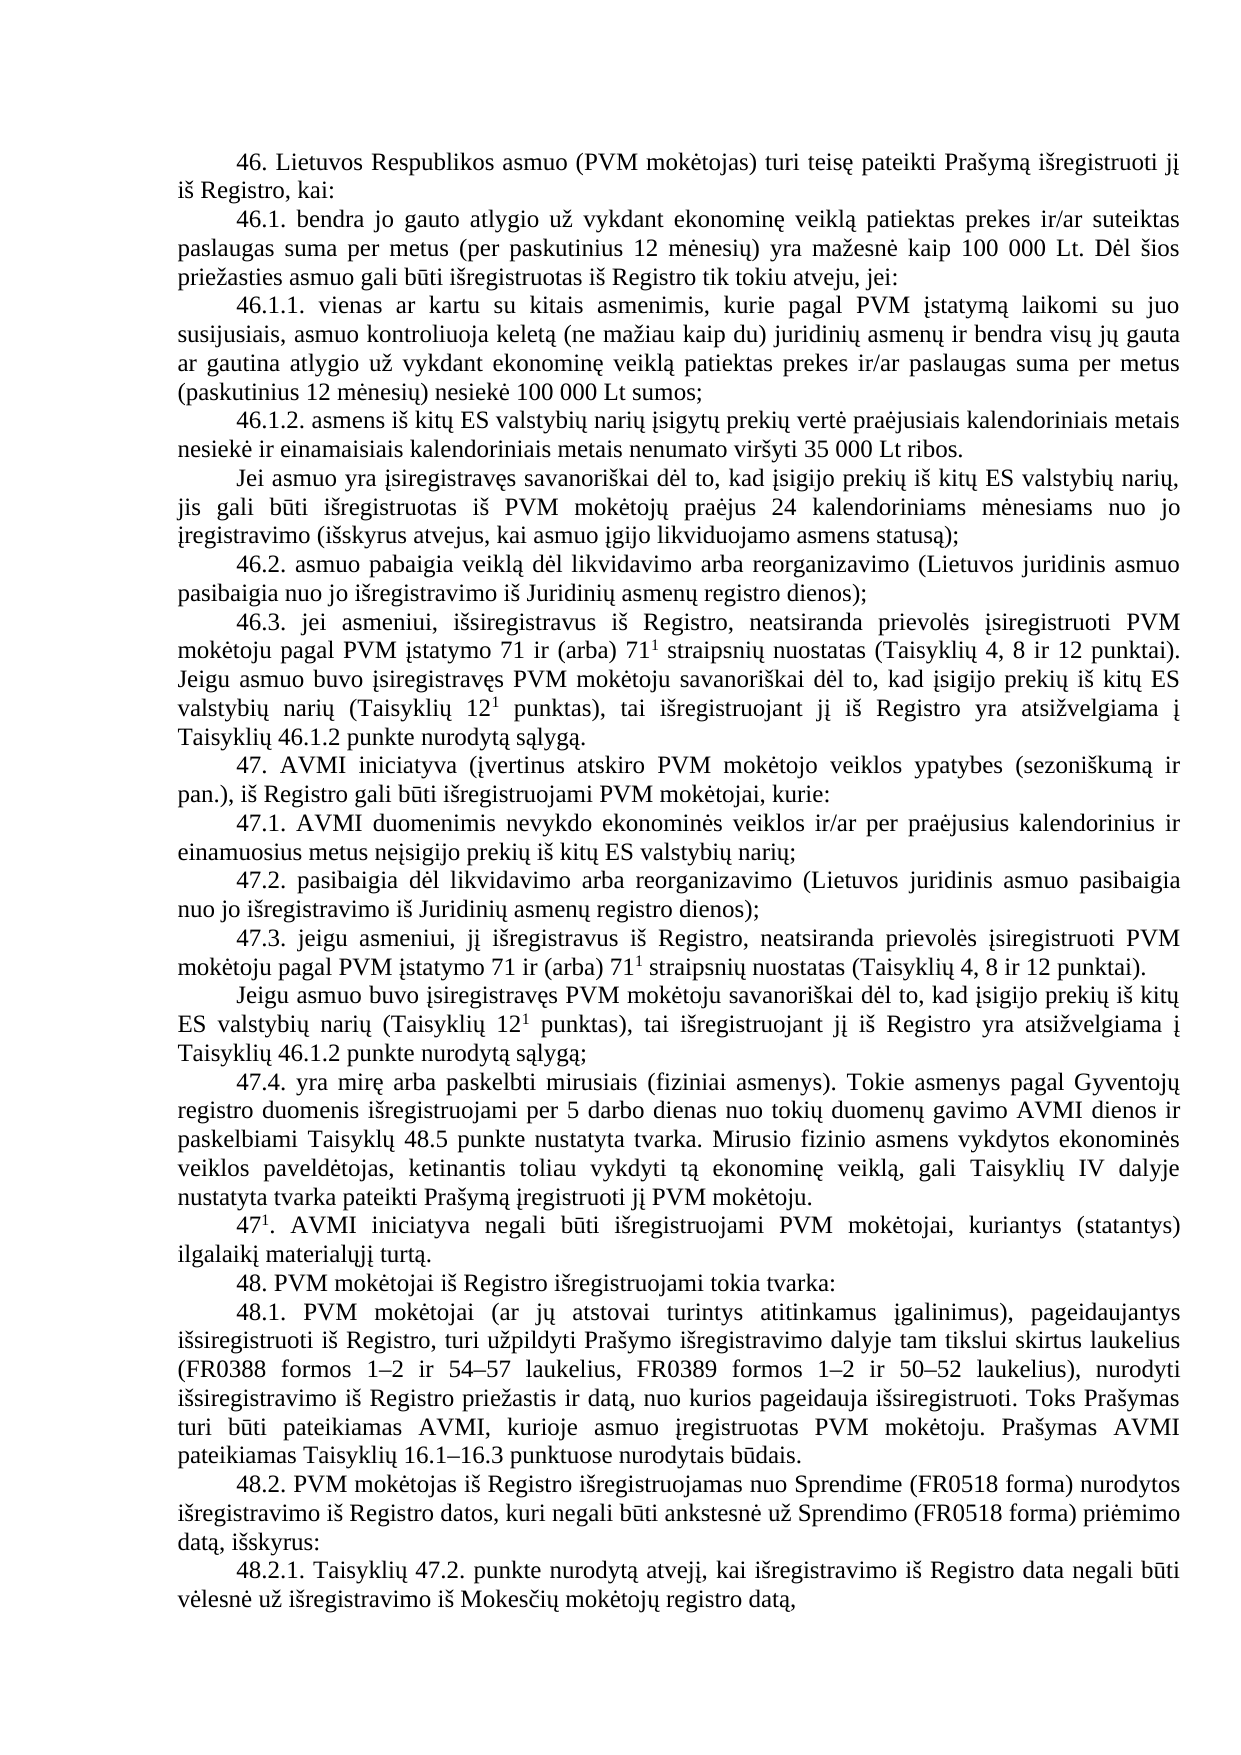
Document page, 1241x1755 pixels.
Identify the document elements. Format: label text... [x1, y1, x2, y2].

text 48.2.1. Taisyklių 47.2. punkte nurodytą atvejį, kai išregistravimo iš Registro data negali būti vėlesnė už išregistravimo iš Mokesčių mokėtojų registro datą, [177, 1556, 1181, 1613]
text 46.1. bendra jo gauto atlygio už vykdant ekonominę veiklą patiektas prekes ir/ar suteiktas paslaugas suma per metus (per paskutinius 12 mėnesių) yra mažesnė kaip 100 000 Lt. Dėl šios priežasties asmuo gali būti išregistruotas iš Registro tik tokiu atveju, jei: [177, 204, 1181, 291]
text 48. PVM mokėtojai iš Registro išregistruojami tokia tvarka: [177, 1268, 1181, 1297]
text 47.1. AVMI duomenimis nevykdo ekonominės veiklos ir/ar per praėjusius kalendorinius ir einamuosius metus neįsigijo prekių iš kitų ES valstybių narių; [177, 808, 1181, 866]
text 47.2. pasibaigia dėl likvidavimo arba reorganizavimo (Lietuvos juridinis asmuo pasibaigia nuo jo išregistravimo iš Juridinių asmenų registro dienos); [177, 866, 1181, 923]
text 471. AVMI iniciatyva negali būti išregistruojami PVM mokėtojai, kuriantys (statantys) ilgalaikį materialųjį turtą. [177, 1211, 1181, 1268]
text 46. Lietuvos Respublikos asmuo (PVM mokėtojas) turi teisę pateikti Prašymą išregistruoti jį iš Registro, kai: [177, 147, 1181, 204]
text 46.2. asmuo pabaigia veiklą dėl likvidavimo arba reorganizavimo (Lietuvos juridinis asmuo pasibaigia nuo jo išregistravimo iš Juridinių asmenų registro dienos); [177, 549, 1181, 607]
text 47.4. yra mirę arba paskelbti mirusiais (fiziniai asmenys). Tokie asmenys pagal Gyventojų registro duomenis išregistruojami per 5 darbo dienas nuo tokių duomenų gavimo AVMI dienos ir paskelbiami Taisyklų 48.5 punkte nustatyta tvarka. Mirusio fizinio asmens vykdytos ekonominės veiklos paveldėtojas, ketinantis toliau vykdyti tą ekonominę veiklą, gali Taisyklių IV dalyje nustatyta tvarka pateikti Prašymą įregistruoti jį PVM mokėtoju. [177, 1067, 1181, 1211]
text 46.1.1. vienas ar kartu su kitais asmenimis, kurie pagal PVM įstatymą laikomi su juo susijusiais, asmuo kontroliuoja keletą (ne mažiau kaip du) juridinių asmenų ir bendra visų jų gauta ar gautina atlygio už vykdant ekonominę veiklą patiektas prekes ir/ar paslaugas suma per metus (paskutinius 12 mėnesių) nesiekė 100 000 Lt sumos; [177, 291, 1181, 406]
text 46.3. jei asmeniui, išsiregistravus iš Registro, neatsiranda prievolės įsiregistruoti PVM mokėtoju pagal PVM įstatymo 71 ir (arba) 711 straipsnių nuostatas (Taisyklių 4, 8 ir 12 punktai). Jeigu asmuo buvo įsiregistravęs PVM mokėtoju savanoriškai dėl to, kad įsigijo prekių iš kitų ES valstybių narių (Taisyklių 121 punktas), tai išregistruojant jį iš Registro yra atsižvelgiama į Taisyklių 46.1.2 punkte nurodytą sąlygą. [177, 607, 1181, 751]
text Jeigu asmuo buvo įsiregistravęs PVM mokėtoju savanoriškai dėl to, kad įsigijo prekių iš kitų ES valstybių narių (Taisyklių 121 punktas), tai išregistruojant jį iš Registro yra atsižvelgiama į Taisyklių 46.1.2 punkte nurodytą sąlygą; [177, 981, 1181, 1067]
text 46.1.2. asmens iš kitų ES valstybių narių įsigytų prekių vertė praėjusiais kalendoriniais metais nesiekė ir einamaisiais kalendoriniais metais nenumato viršyti 35 000 Lt ribos. [177, 406, 1181, 463]
text 48.2. PVM mokėtojas iš Registro išregistruojamas nuo Sprendime (FR0518 forma) nurodytos išregistravimo iš Registro datos, kuri negali būti ankstesnė už Sprendimo (FR0518 forma) priėmimo datą, išskyrus: [177, 1469, 1181, 1556]
text 47. AVMI iniciatyva (įvertinus atskiro PVM mokėtojo veiklos ypatybes (sezoniškumą ir pan.), iš Registro gali būti išregistruojami PVM mokėtojai, kurie: [177, 751, 1181, 808]
text 47.3. jeigu asmeniui, jį išregistravus iš Registro, neatsiranda prievolės įsiregistruoti PVM mokėtoju pagal PVM įstatymo 71 ir (arba) 711 straipsnių nuostatas (Taisyklių 4, 8 ir 12 punktai). [177, 923, 1181, 981]
text 48.1. PVM mokėtojai (ar jų atstovai turintys atitinkamus įgalinimus), pageidaujantys išsiregistruoti iš Registro, turi užpildyti Prašymo išregistravimo dalyje tam tikslui skirtus laukelius (FR0388 formos 1–2 ir 54–57 laukelius, FR0389 formos 1–2 ir 50–52 laukelius), nurodyti išsiregistravimo iš Registro priežastis ir datą, nuo kurios pageidauja išsiregistruoti. Toks Prašymas turi būti pateikiamas AVMI, kurioje asmuo įregistruotas PVM mokėtoju. Prašymas AVMI pateikiamas Taisyklių 16.1–16.3 punktuose nurodytais būdais. [177, 1297, 1181, 1469]
text Jei asmuo yra įsiregistravęs savanoriškai dėl to, kad įsigijo prekių iš kitų ES valstybių narių, jis gali būti išregistruotas iš PVM mokėtojų praėjus 24 kalendoriniams mėnesiams nuo jo įregistravimo (išskyrus atvejus, kai asmuo įgijo likviduojamo asmens statusą); [177, 463, 1181, 549]
